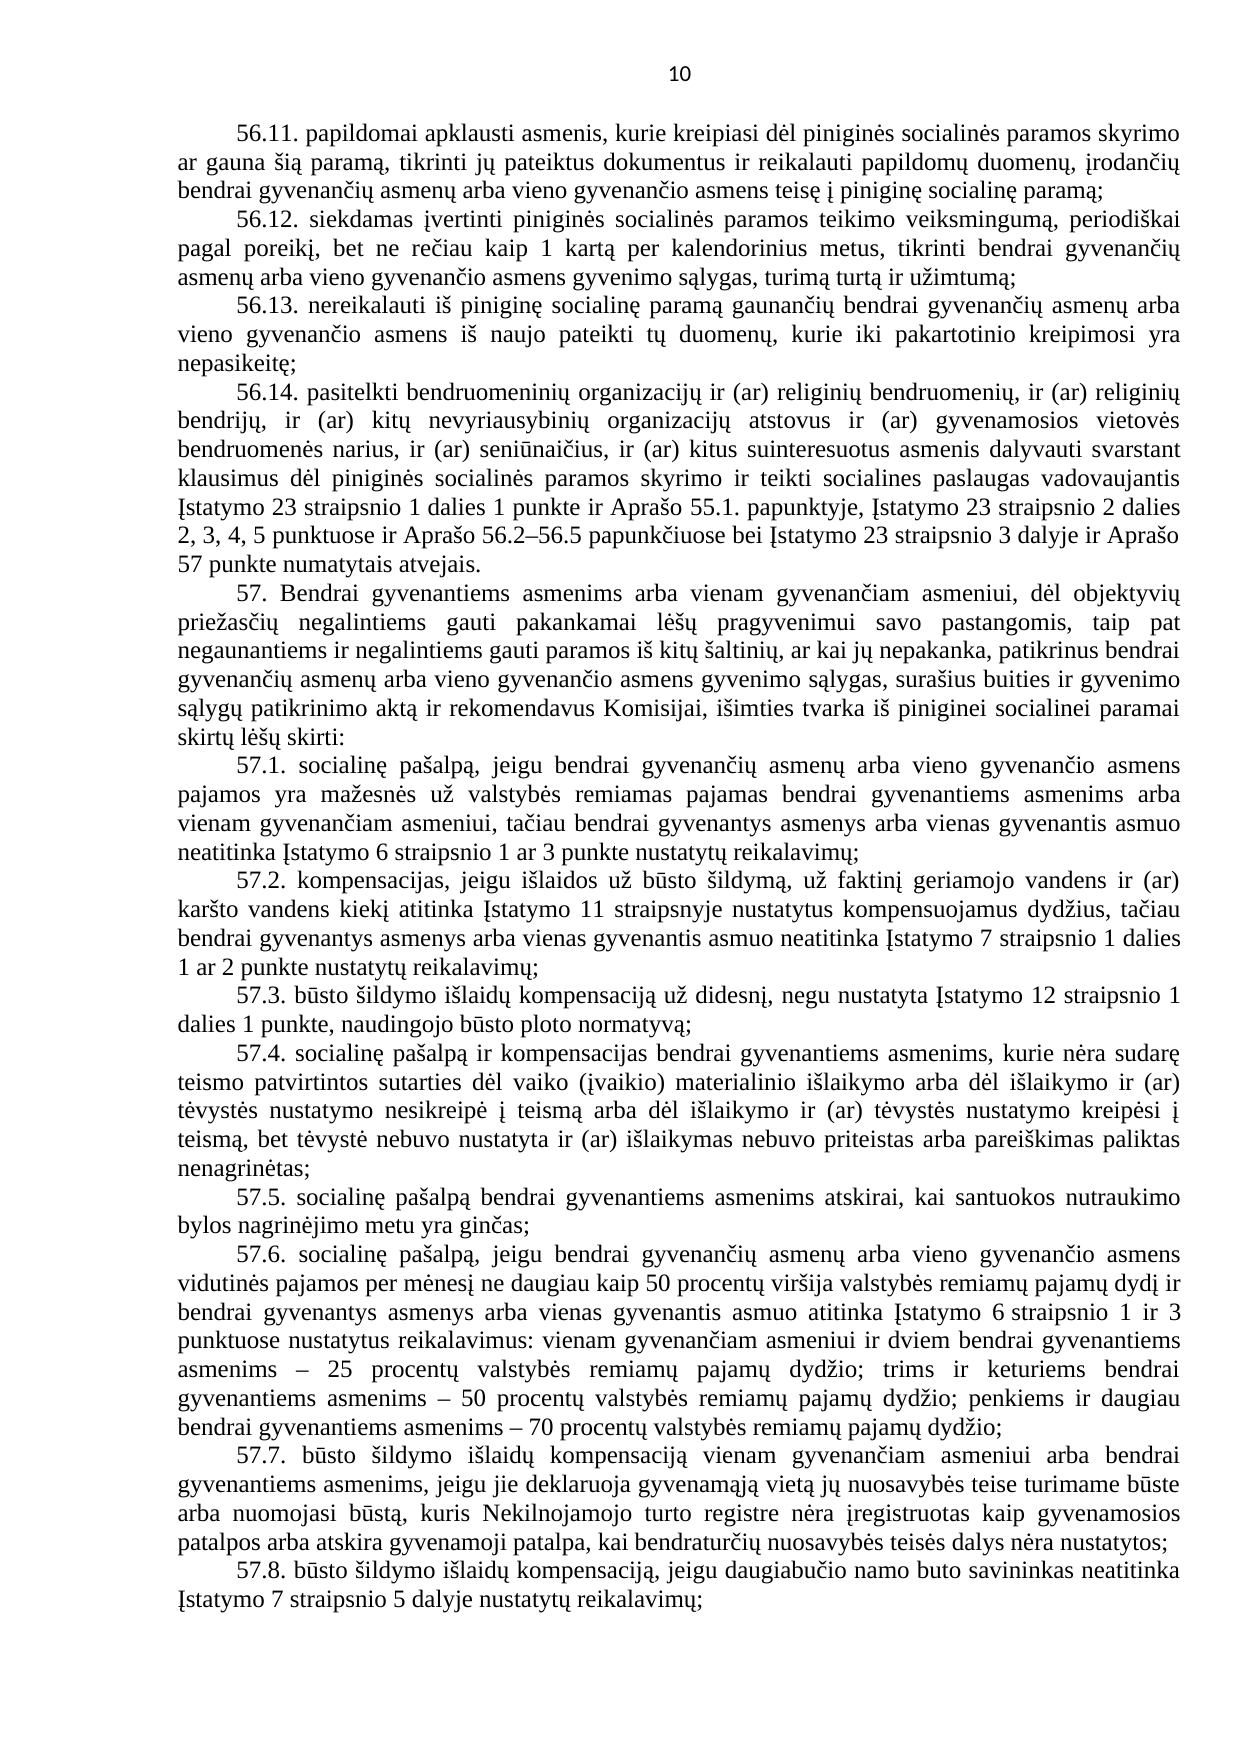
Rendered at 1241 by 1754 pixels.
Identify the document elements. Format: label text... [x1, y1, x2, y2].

text 57.5. socialinę pašalpą bendrai gyvenantiems asmenims atskirai, kai santuokos nutraukimo bylos nagrinėjimo metu yra ginčas; [177, 1182, 1181, 1239]
text 57.1. socialinę pašalpą, jeigu bendrai gyvenančių asmenų arba vieno gyvenančio asmens pajamos yra mažesnės už valstybės remiamas pajamas bendrai gyvenantiems asmenims arba vienam gyvenančiam asmeniui, tačiau bendrai gyvenantys asmenys arba vienas gyvenantis asmuo neatitinka Įstatymo 6 straipsnio 1 ar 3 punkte nustatytų reikalavimų; [177, 751, 1181, 866]
text 57.3. būsto šildymo išlaidų kompensaciją už didesnį, negu nustatyta Įstatymo 12 straipsnio 1 dalies 1 punkte, naudingojo būsto ploto normatyvą; [177, 981, 1181, 1038]
text 57.7. būsto šildymo išlaidų kompensaciją vienam gyvenančiam asmeniui arba bendrai gyvenantiems asmenims, jeigu jie deklaruoja gyvenamąją vietą jų nuosavybės teise turimame būste arba nuomojasi būstą, kuris Nekilnojamojo turto registre nėra įregistruotas kaip gyvenamosios patalpos arba atskira gyvenamoji patalpa, kai bendraturčių nuosavybės teisės dalys nėra nustatytos; [177, 1441, 1181, 1556]
text 57.4. socialinę pašalpą ir kompensacijas bendrai gyvenantiems asmenims, kurie nėra sudarę teismo patvirtintos sutarties dėl vaiko (įvaikio) materialinio išlaikymo arba dėl išlaikymo ir (ar) tėvystės nustatymo nesikreipė į teismą arba dėl išlaikymo ir (ar) tėvystės nustatymo kreipėsi į teismą, bet tėvystė nebuvo nustatyta ir (ar) išlaikymas nebuvo priteistas arba pareiškimas paliktas nenagrinėtas; [177, 1038, 1181, 1182]
text 56.11. papildomai apklausti asmenis, kurie kreipiasi dėl piniginės socialinės paramos skyrimo ar gauna šią paramą, tikrinti jų pateiktus dokumentus ir reikalauti papildomų duomenų, įrodančių bendrai gyvenančių asmenų arba vieno gyvenančio asmens teisę į piniginę socialinę paramą; [177, 118, 1181, 204]
text 57. Bendrai gyvenantiems asmenims arba vienam gyvenančiam asmeniui, dėl objektyvių priežasčių negalintiems gauti pakankamai lėšų pragyvenimui savo pastangomis, taip pat negaunantiems ir negalintiems gauti paramos iš kitų šaltinių, ar kai jų nepakanka, patikrinus bendrai gyvenančių asmenų arba vieno gyvenančio asmens gyvenimo sąlygas, surašius buities ir gyvenimo sąlygų patikrinimo aktą ir rekomendavus Komisijai, išimties tvarka iš piniginei socialinei paramai skirtų lėšų skirti: [177, 578, 1181, 751]
text 56.14. pasitelkti bendruomeninių organizacijų ir (ar) religinių bendruomenių, ir (ar) religinių bendrijų, ir (ar) kitų nevyriausybinių organizacijų atstovus ir (ar) gyvenamosios vietovės bendruomenės narius, ir (ar) seniūnaičius, ir (ar) kitus suinteresuotus asmenis dalyvauti svarstant klausimus dėl piniginės socialinės paramos skyrimo ir teikti socialines paslaugas vadovaujantis Įstatymo 23 straipsnio 1 dalies 1 punkte ir Aprašo 55.1. papunktyje, Įstatymo 23 straipsnio 2 dalies 2, 3, 4, 5 punktuose ir Aprašo 56.2–56.5 papunkčiuose bei Įstatymo 23 straipsnio 3 dalyje ir Aprašo 57 punkte numatytais atvejais. [177, 377, 1181, 578]
text 56.12. siekdamas įvertinti piniginės socialinės paramos teikimo veiksmingumą, periodiškai pagal poreikį, bet ne rečiau kaip 1 kartą per kalendorinius metus, tikrinti bendrai gyvenančių asmenų arba vieno gyvenančio asmens gyvenimo sąlygas, turimą turtą ir užimtumą; [177, 204, 1181, 291]
text 56.13. nereikalauti iš piniginę socialinę paramą gaunančių bendrai gyvenančių asmenų arba vieno gyvenančio asmens iš naujo pateikti tų duomenų, kurie iki pakartotinio kreipimosi yra nepasikeitę; [177, 291, 1181, 377]
text 57.6. socialinę pašalpą, jeigu bendrai gyvenančių asmenų arba vieno gyvenančio asmens vidutinės pajamos per mėnesį ne daugiau kaip 50 procentų viršija valstybės remiamų pajamų dydį ir bendrai gyvenantys asmenys arba vienas gyvenantis asmuo atitinka Įstatymo 6 straipsnio 1 ir 3 punktuose nustatytus reikalavimus: vienam gyvenančiam asmeniui ir dviem bendrai gyvenantiems asmenims – 25 procentų valstybės remiamų pajamų dydžio; trims ir keturiems bendrai gyvenantiems asmenims – 50 procentų valstybės remiamų pajamų dydžio; penkiems ir daugiau bendrai gyvenantiems asmenims – 70 procentų valstybės remiamų pajamų dydžio; [177, 1239, 1181, 1441]
text 57.8. būsto šildymo išlaidų kompensaciją, jeigu daugiabučio namo buto savininkas neatitinka Įstatymo 7 straipsnio 5 dalyje nustatytų reikalavimų; [177, 1556, 1181, 1613]
text 57.2. kompensacijas, jeigu išlaidos už būsto šildymą, už faktinį geriamojo vandens ir (ar) karšto vandens kiekį atitinka Įstatymo 11 straipsnyje nustatytus kompensuojamus dydžius, tačiau bendrai gyvenantys asmenys arba vienas gyvenantis asmuo neatitinka Įstatymo 7 straipsnio 1 dalies 1 ar 2 punkte nustatytų reikalavimų; [177, 866, 1181, 981]
